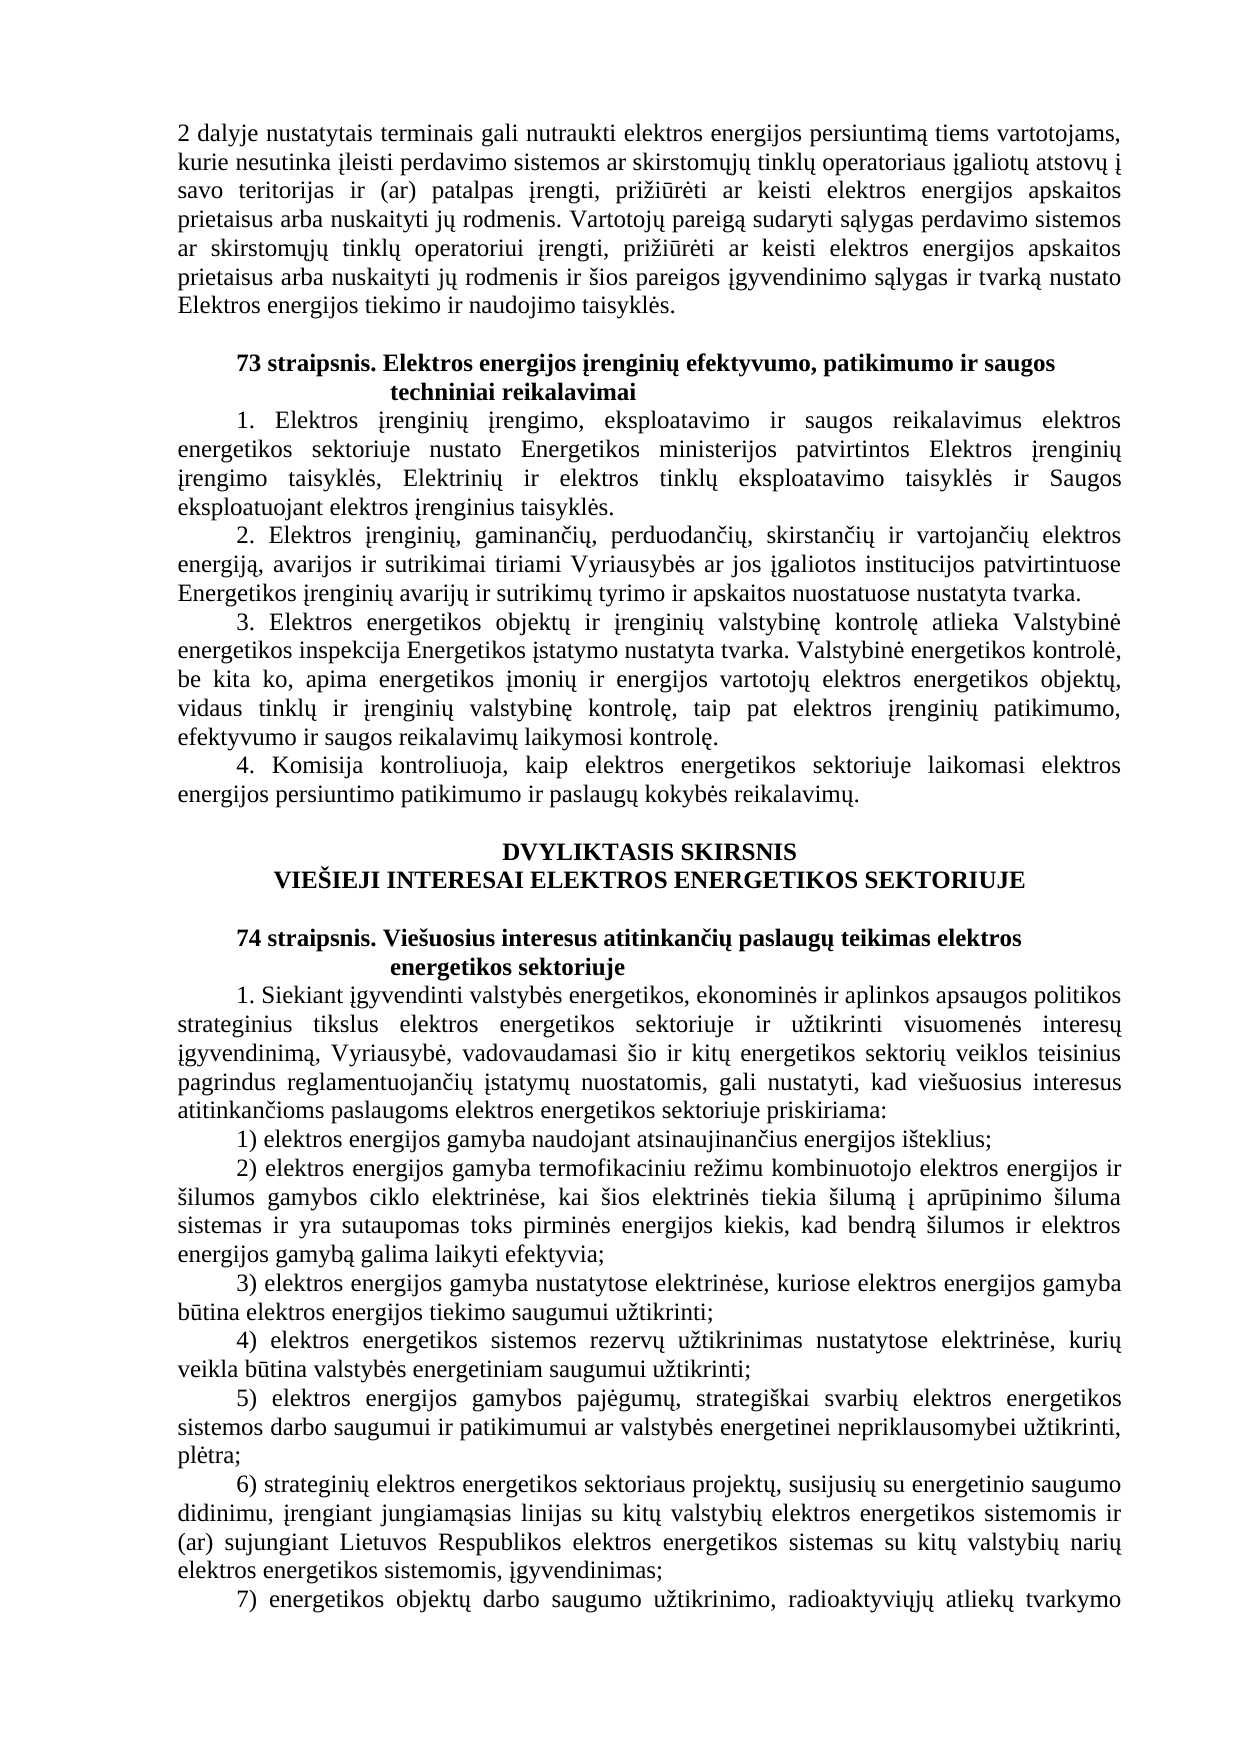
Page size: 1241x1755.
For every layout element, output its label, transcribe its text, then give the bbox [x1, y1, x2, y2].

text VIEŠIEJI INTERESAI ELEKTROS ENERGETIKOS SEKTORIUJE [177, 866, 1122, 894]
text 1. Siekiant įgyvendinti valstybės energetikos, ekonominės ir aplinkos apsaugos politikos strateginius tikslus elektros energetikos sektoriuje ir užtikrinti visuomenės interesų įgyvendinimą, Vyriausybė, vadovaudamasi šio ir kitų energetikos sektorių veiklos teisinius pagrindus reglamentuojančių įstatymų nuostatomis, gali nustatyti, kad viešuosius interesus atitinkančioms paslaugoms elektros energetikos sektoriuje priskiriama: [177, 981, 1122, 1124]
text 2) elektros energijos gamyba termofikaciniu režimu kombinuotojo elektros energijos ir šilumos gamybos ciklo elektrinėse, kai šios elektrinės tiekia šilumą į aprūpinimo šiluma sistemas ir yra sutaupomas toks pirminės energijos kiekis, kad bendrą šilumos ir elektros energijos gamybą galima laikyti efektyvia; [177, 1153, 1122, 1268]
text 1. Elektros įrenginių įrengimo, eksploatavimo ir saugos reikalavimus elektros energetikos sektoriuje nustato Energetikos ministerijos patvirtintos Elektros įrenginių įrengimo taisyklės, Elektrinių ir elektros tinklų eksploatavimo taisyklės ir Saugos eksploatuojant elektros įrenginius taisyklės. [177, 406, 1122, 521]
text 6) strateginių elektros energetikos sektoriaus projektų, susijusių su energetinio saugumo didinimu, įrengiant jungiamąsias linijas su kitų valstybių elektros energetikos sistemomis ir (ar) sujungiant Lietuvos Respublikos elektros energetikos sistemas su kitų valstybių narių elektros energetikos sistemomis, įgyvendinimas; [177, 1469, 1122, 1584]
text 74 straipsnis. Viešuosius interesus atitinkančių paslaugų teikimas elektros energetikos sektoriuje [236, 923, 1122, 981]
text 1) elektros energijos gamyba naudojant atsinaujinančius energijos išteklius; [177, 1124, 1122, 1153]
text DVYLIKTASIS SKIRSNIS [177, 837, 1122, 866]
text 73 straipsnis. Elektros energijos įrenginių efektyvumo, patikimumo ir saugos techniniai reikalavimai [236, 348, 1122, 406]
text 3. Elektros energetikos objektų ir įrenginių valstybinę kontrolę atlieka Valstybinė energetikos inspekcija Energetikos įstatymo nustatyta tvarka. Valstybinė energetikos kontrolė, be kita ko, apima energetikos įmonių ir energijos vartotojų elektros energetikos objektų, vidaus tinklų ir įrenginių valstybinę kontrolę, taip pat elektros įrenginių patikimumo, efektyvumo ir saugos reikalavimų laikymosi kontrolę. [177, 607, 1122, 751]
text 2 dalyje nustatytais terminais gali nutraukti elektros energijos persiuntimą tiems vartotojams, kurie nesutinka įleisti perdavimo sistemos ar skirstomųjų tinklų operatoriaus įgaliotų atstovų į savo teritorijas ir (ar) patalpas įrengti, prižiūrėti ar keisti elektros energijos apskaitos prietaisus arba nuskaityti jų rodmenis. Vartotojų pareigą sudaryti sąlygas perdavimo sistemos ar skirstomųjų tinklų operatoriui įrengti, prižiūrėti ar keisti elektros energijos apskaitos prietaisus arba nuskaityti jų rodmenis ir šios pareigos įgyvendinimo sąlygas ir tvarką nustato Elektros energijos tiekimo ir naudojimo taisyklės. [177, 118, 1122, 319]
text 2. Elektros įrenginių, gaminančių, perduodančių, skirstančių ir vartojančių elektros energiją, avarijos ir sutrikimai tiriami Vyriausybės ar jos įgaliotos institucijos patvirtintuose Energetikos įrenginių avarijų ir sutrikimų tyrimo ir apskaitos nuostatuose nustatyta tvarka. [177, 521, 1122, 607]
text 4. Komisija kontroliuoja, kaip elektros energetikos sektoriuje laikomasi elektros energijos persiuntimo patikimumo ir paslaugų kokybės reikalavimų. [177, 751, 1122, 808]
text 4) elektros energetikos sistemos rezervų užtikrinimas nustatytose elektrinėse, kurių veikla būtina valstybės energetiniam saugumui užtikrinti; [177, 1326, 1122, 1383]
text 5) elektros energijos gamybos pajėgumų, strategiškai svarbių elektros energetikos sistemos darbo saugumui ir patikimumui ar valstybės energetinei nepriklausomybei užtikrinti, plėtra; [177, 1383, 1122, 1469]
text 3) elektros energijos gamyba nustatytose elektrinėse, kuriose elektros energijos gamyba būtina elektros energijos tiekimo saugumui užtikrinti; [177, 1268, 1122, 1326]
text 7) energetikos objektų darbo saugumo užtikrinimo, radioaktyviųjų atliekų tvarkymo [177, 1584, 1122, 1613]
